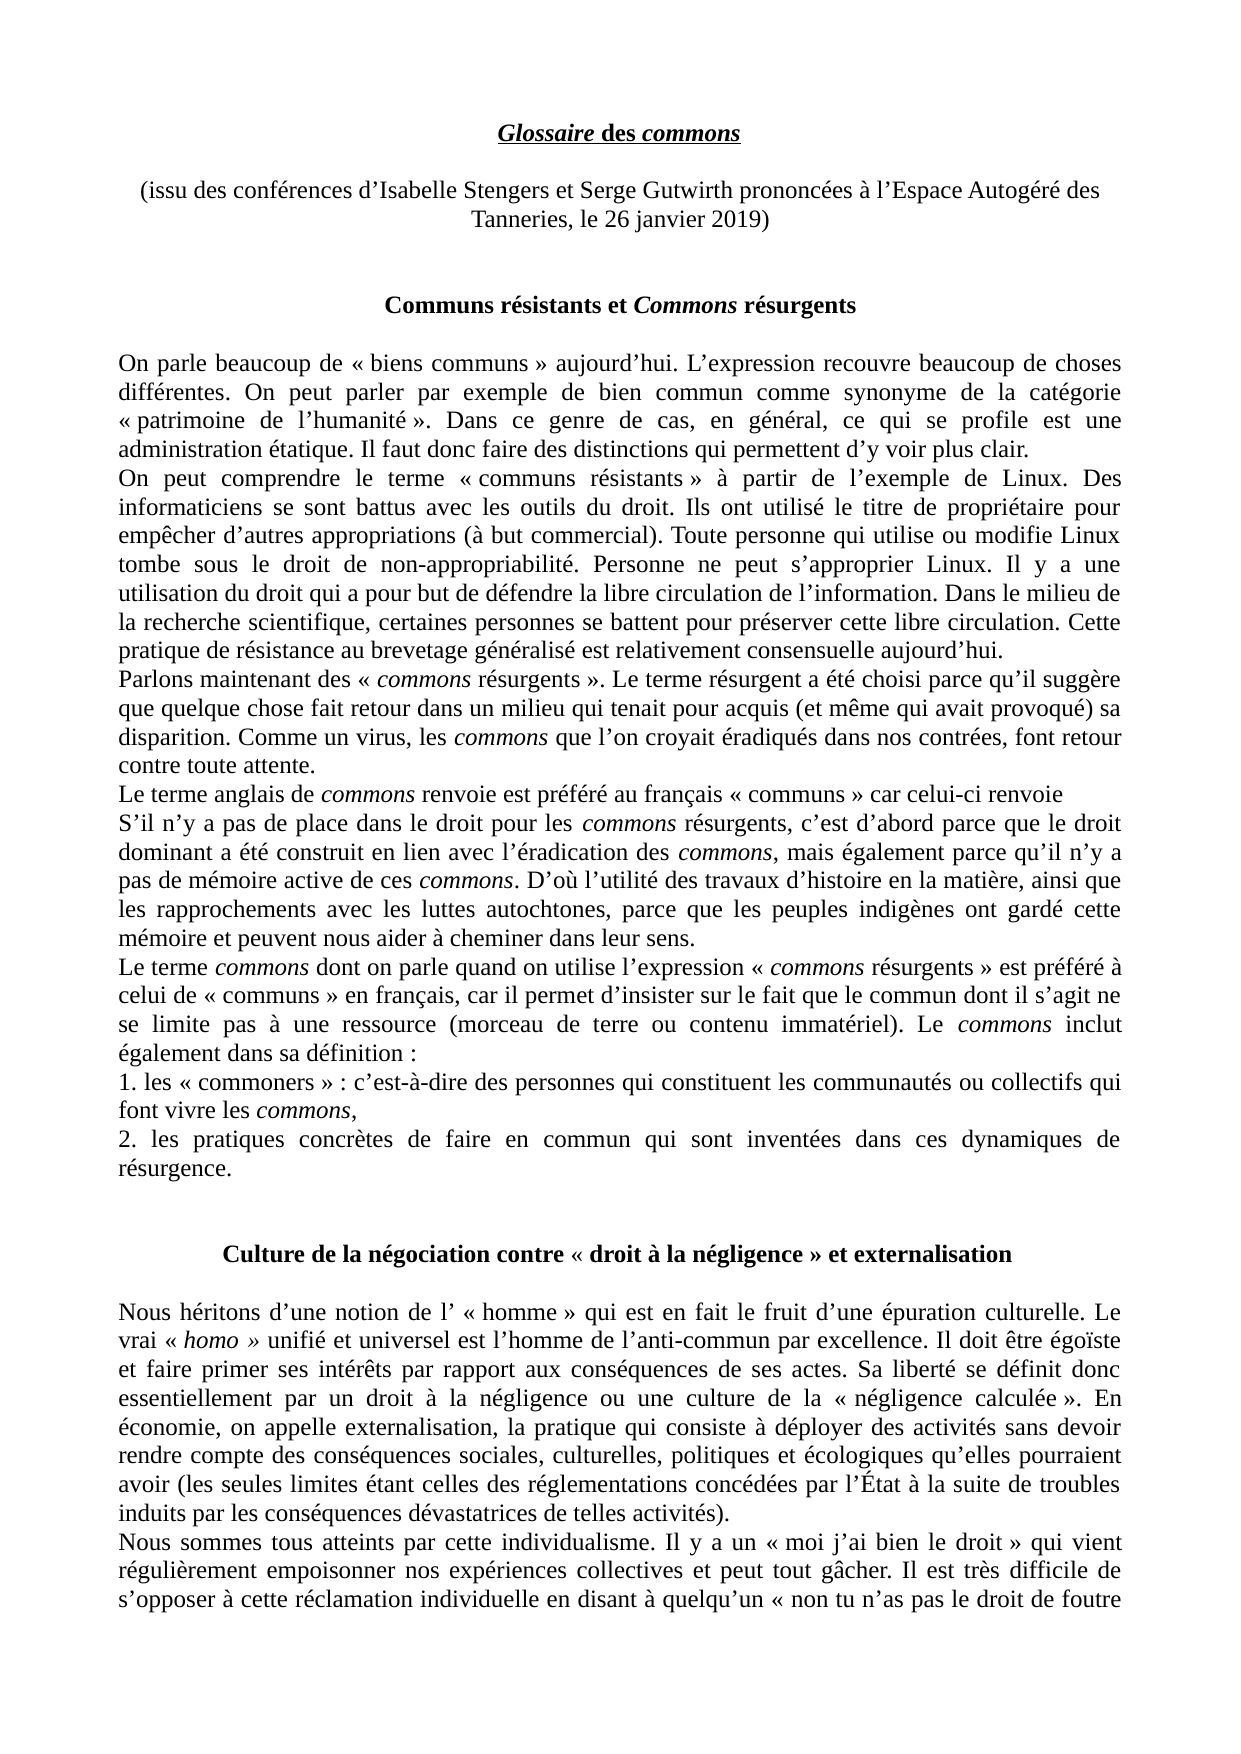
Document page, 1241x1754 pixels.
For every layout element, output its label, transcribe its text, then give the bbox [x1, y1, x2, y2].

text 1. les « commoners » : c’est-à-dire des personnes qui constituent les communautés ou collectifs qui font vivre les commons, [118, 1067, 1122, 1124]
text On peut comprendre le terme « communs résistants » à partir de l’exemple de Linux. Des informaticiens se sont battus avec les outils du droit. Ils ont utilisé le titre de propriétaire pour empêcher d’autres appropriations (à but commercial). Toute personne qui utilise ou modifie Linux tombe sous le droit de non-appropriabilité. Personne ne peut s’approprier Linux. Il y a une utilisation du droit qui a pour but de défendre la libre circulation de l’information. Dans le milieu de la recherche scientifique, certaines personnes se battent pour préserver cette libre circulation. Cette pratique de résistance au brevetage généralisé est relativement consensuelle aujourd’hui. [118, 463, 1122, 664]
text (issu des conférences d’Isabelle Stengers et Serge Gutwirth prononcées à l’Espace Autogéré des Tanneries, le 26 janvier 2019) [118, 176, 1122, 233]
text 2. les pratiques concrètes de faire en commun qui sont inventées dans ces dynamiques de résurgence. [118, 1124, 1122, 1182]
text Le terme anglais de commons renvoie est préféré au français « communs » car celui-ci renvoie [118, 779, 1122, 808]
text Glossaire des commons [118, 118, 1122, 147]
text Nous sommes tous atteints par cette individualisme. Il y a un « moi j’ai bien le droit » qui vient régulièrement empoisonner nos expériences collectives et peut tout gâcher. Il est très difficile de s’opposer à cette réclamation individuelle en disant à quelqu’un « non tu n’as pas le droit de foutre [118, 1527, 1122, 1613]
text Communs résistants et Commons résurgents [118, 291, 1122, 319]
text On parle beaucoup de « biens communs » aujourd’hui. L’expression recouvre beaucoup de choses différentes. On peut parler par exemple de bien commun comme synonyme de la catégorie « patrimoine de l’humanité ». Dans ce genre de cas, en général, ce qui se profile est une administration étatique. Il faut donc faire des distinctions qui permettent d’y voir plus clair. [118, 348, 1122, 463]
text Le terme commons dont on parle quand on utilise l’expression « commons résurgents » est préféré à celui de « communs » en français, car il permet d’insister sur le fait que le commun dont il s’agit ne se limite pas à une ressource (morceau de terre ou contenu immatériel). Le commons inclut également dans sa définition : [118, 952, 1122, 1067]
text Culture de la négociation contre « droit à la négligence » et externalisation [118, 1239, 1122, 1268]
text S’il n’y a pas de place dans le droit pour les commons résurgents, c’est d’abord parce que le droit dominant a été construit en lien avec l’éradication des commons, mais également parce qu’il n’y a pas de mémoire active de ces commons. D’où l’utilité des travaux d’histoire en la matière, ainsi que les rapprochements avec les luttes autochtones, parce que les peuples indigènes ont gardé cette mémoire et peuvent nous aider à cheminer dans leur sens. [118, 808, 1122, 952]
text Parlons maintenant des « commons résurgents ». Le terme résurgent a été choisi parce qu’il suggère que quelque chose fait retour dans un milieu qui tenait pour acquis (et même qui avait provoqué) sa disparition. Comme un virus, les commons que l’on croyait éradiqués dans nos contrées, font retour contre toute attente. [118, 664, 1122, 779]
text Nous héritons d’une notion de l’ « homme » qui est en fait le fruit d’une épuration culturelle. Le vrai « homo » unifié et universel est l’homme de l’anti-commun par excellence. Il doit être égoïste et faire primer ses intérêts par rapport aux conséquences de ses actes. Sa liberté se définit donc essentiellement par un droit à la négligence ou une culture de la « négligence calculée ». En économie, on appelle externalisation, la pratique qui consiste à déployer des activités sans devoir rendre compte des conséquences sociales, culturelles, politiques et écologiques qu’elles pourraient avoir (les seules limites étant celles des réglementations concédées par l’État à la suite de troubles induits par les conséquences dévastatrices de telles activités). [118, 1297, 1122, 1527]
